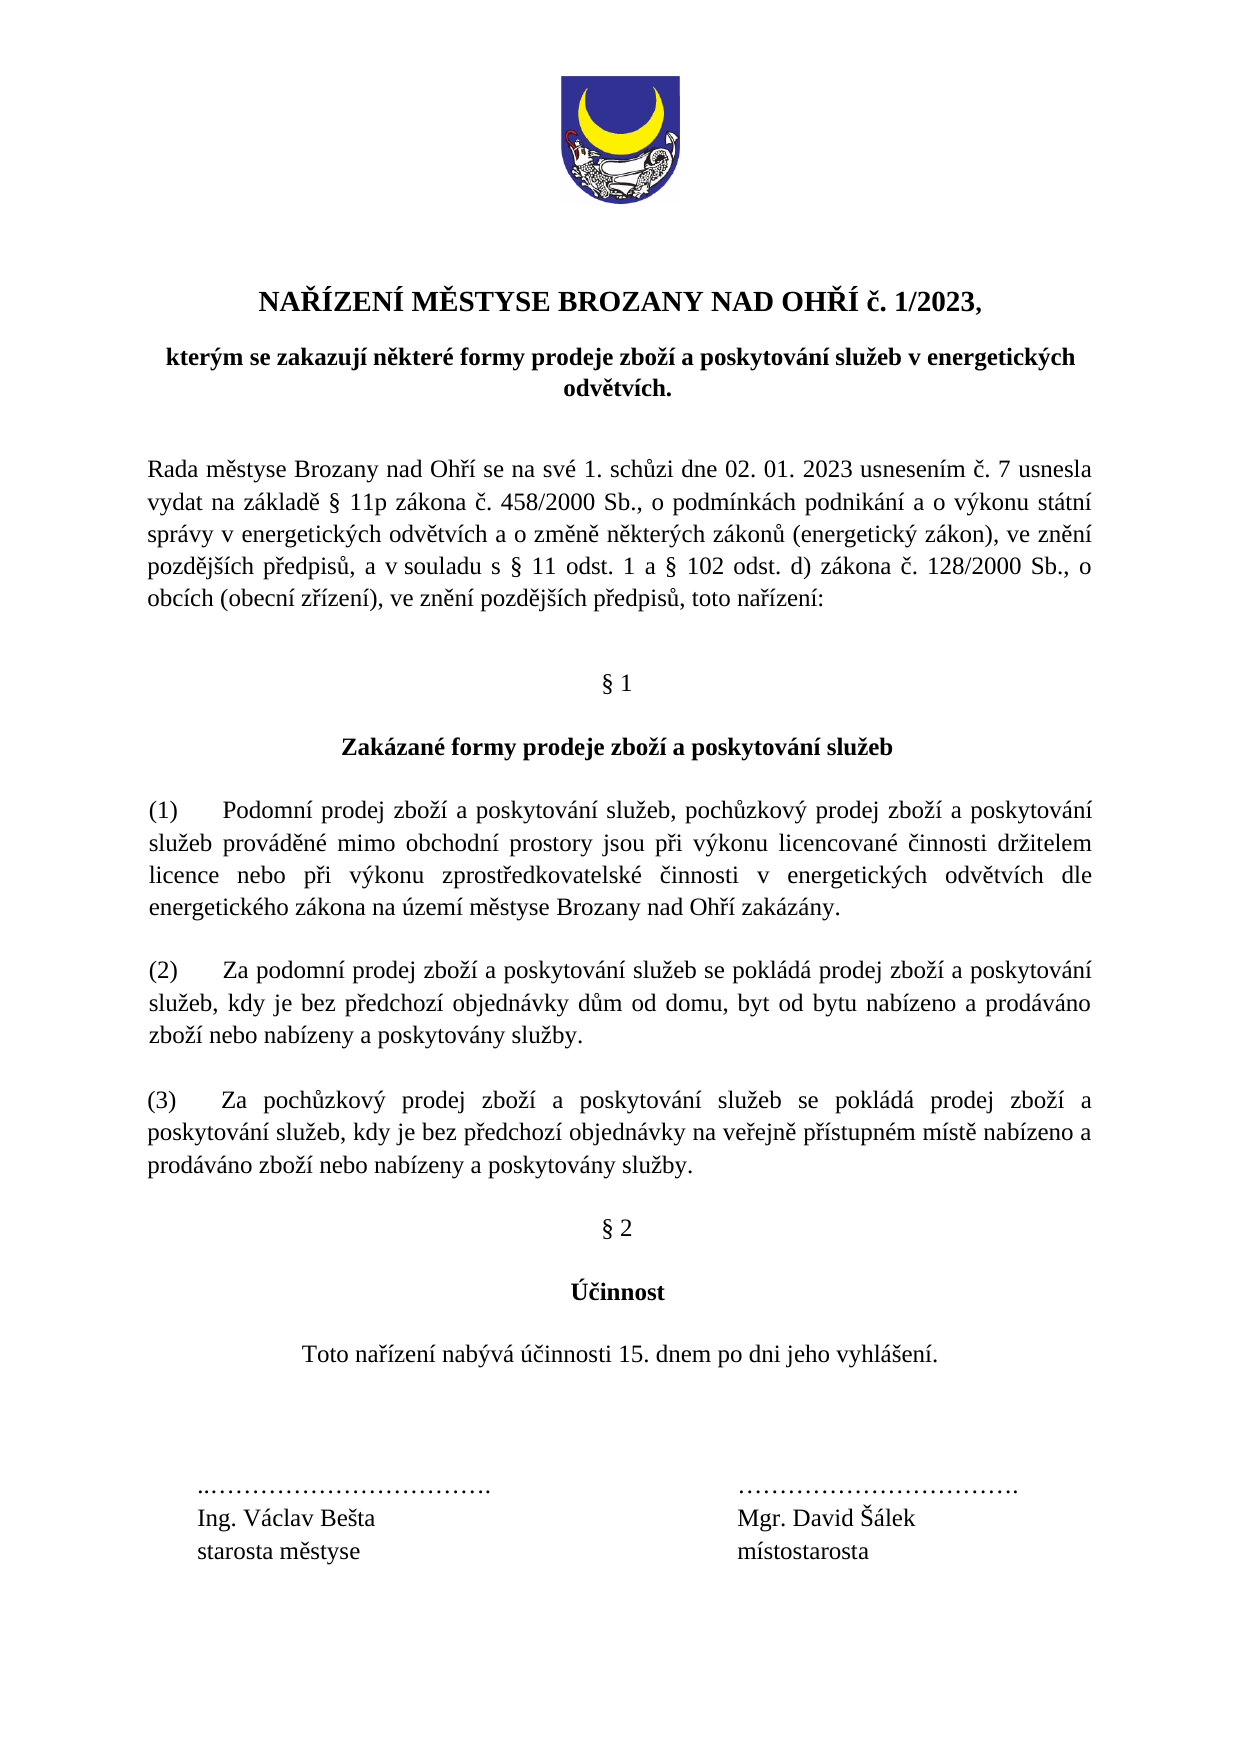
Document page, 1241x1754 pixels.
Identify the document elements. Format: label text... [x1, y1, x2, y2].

text Ing. Václav Bešta Mgr. David Šálek [147, 1503, 1093, 1532]
text § 2 [147, 1213, 1092, 1242]
text starosta městyse místostarosta [147, 1536, 1093, 1564]
list Za pochůzkový prodej zboží a poskytování služeb se pokládá prodej zboží a poskytování služeb, kdy je bez předchozí objednávky na veřejně přístupném místě nabízeno a prodáváno zboží nebo nabízeny a poskytovány služby. [147, 1085, 1093, 1178]
subtitle Účinnost [148, 1277, 1093, 1306]
subtitle Zakázané formy prodeje zboží a poskytování služeb [148, 732, 1092, 761]
list Za podomní prodej zboží a poskytování služeb se pokládá prodej zboží a poskytování služeb, kdy je bez předchozí objednávky dům od domu, byt od bytu nabízeno a prodáváno zboží nebo nabízeny a poskytovány služby. [148, 956, 1093, 1049]
text ..……………………………. ……………………………. [147, 1470, 1093, 1499]
list Podomní prodej zboží a poskytování služeb, pochůzkový prodej zboží a poskytování služeb prováděné mimo obchodní prostory jsou při výkonu licencované činnosti držitelem licence nebo při výkonu zprostředkovatelské činnosti v energetických odvětvích dle energetického zákona na území městyse Brozany nad Ohří zakázány. [148, 796, 1093, 921]
text Rada městyse Brozany nad Ohří se na své 1. schůzi dne 02. 01. 2023 usnesením č. 7 usnesla vydat na základě § 11p zákona č. 458/2000 Sb., o podmínkách podnikání a o výkonu státní správy v energetických odvětvích a o změně některých zákonů (energetický zákon), ve znění pozdějších předpisů, a v souladu s § 11 odst. 1 a § 102 odst. d) zákona č. 128/2000 Sb., o obcích (obecní zřízení), ve znění pozdějších předpisů, toto nařízení: [147, 454, 1093, 612]
subtitle kterým se zakazují některé formy prodeje zboží a poskytování služeb v energetických odvětvích. [148, 342, 1093, 402]
text § 1 [147, 668, 1092, 697]
text NAŘÍZENÍ MĚSTYSE BROZANY NAD OHŘÍ č. 1/2023, [147, 284, 1092, 318]
text Toto nařízení nabývá účinnosti 15. dnem po dni jeho vyhlášení. [147, 1339, 1093, 1368]
